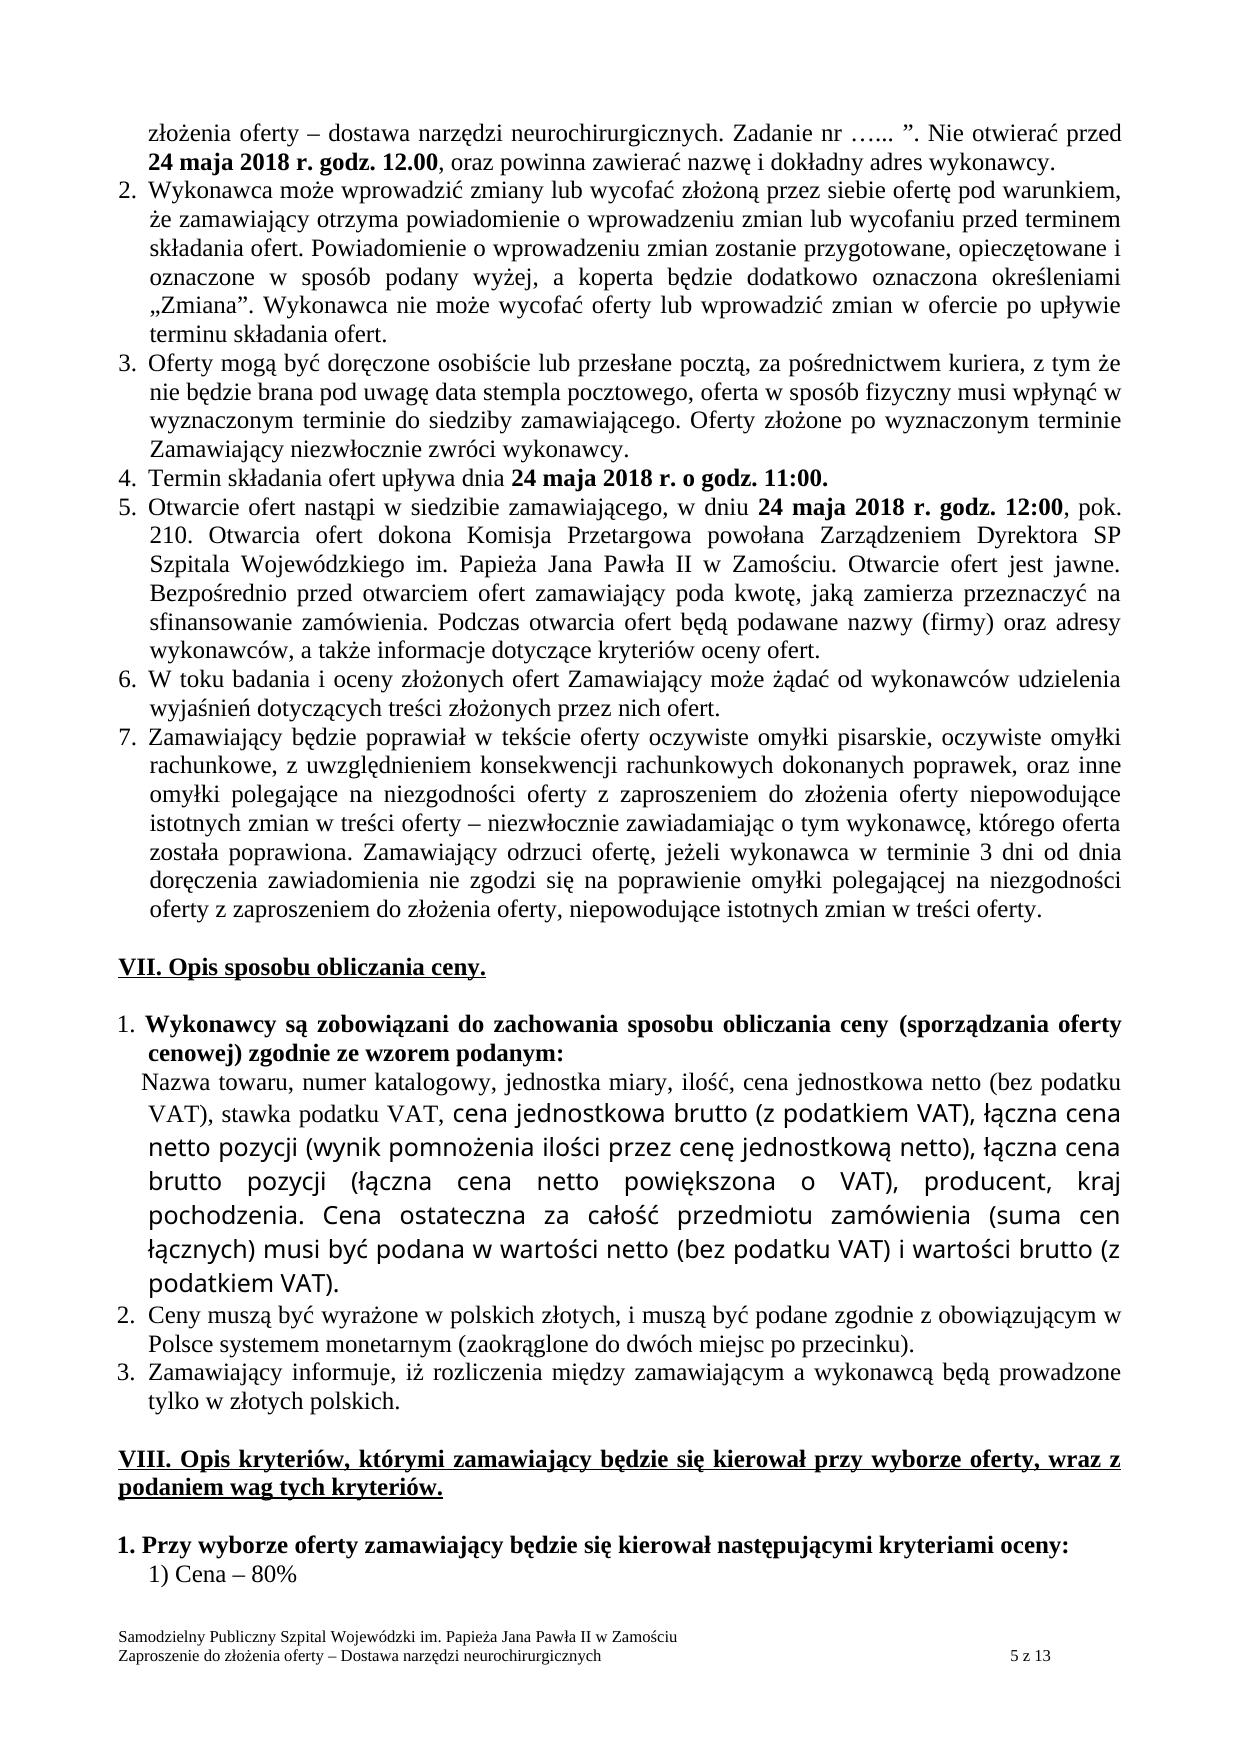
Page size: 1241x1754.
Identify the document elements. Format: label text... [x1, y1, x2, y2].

list W toku badania i oceny złożonych ofert Zamawiający może żądać od wykonawców udzielenia wyjaśnień dotyczących treści złożonych przez nich ofert. [118, 664, 1122, 722]
list Zamawiający będzie poprawiał w tekście oferty oczywiste omyłki pisarskie, oczywiste omyłki rachunkowe, z uwzględnieniem konsekwencji rachunkowych dokonanych poprawek, oraz inne omyłki polegające na niezgodności oferty z zaproszeniem do złożenia oferty niepowodujące istotnych zmian w treści oferty – niezwłocznie zawiadamiając o tym wykonawcę, którego oferta została poprawiona. Zamawiający odrzuci ofertę, jeżeli wykonawca w terminie 3 dni od dnia doręczenia zawiadomienia nie zgodzi się na poprawienie omyłki polegającej na niezgodności oferty z zaproszeniem do złożenia oferty, niepowodujące istotnych zmian w treści oferty. [118, 722, 1122, 923]
list Termin składania ofert upływa dnia 24 maja 2018 r. o godz. 11:00. [118, 463, 1122, 492]
list Zamawiający informuje, iż rozliczenia między zamawiającym a wykonawcą będą prowadzone tylko w złotych polskich. [117, 1357, 1122, 1415]
text 1. Przy wyborze oferty zamawiający będzie się kierował następującymi kryteriami oceny: [117, 1530, 1122, 1559]
list Oferty mogą być doręczone osobiście lub przesłane pocztą, za pośrednictwem kuriera, z tym że nie będzie brana pod uwagę data stempla pocztowego, oferta w sposób fizyczny musi wpłynąć w wyznaczonym terminie do siedziby zamawiającego. Oferty złożone po wyznaczonym terminie Zamawiający niezwłocznie zwróci wykonawcy. [118, 348, 1122, 463]
text VIII. Opis kryteriów, którymi zamawiający będzie się kierował przy wyborze oferty, wraz z podaniem wag tych kryteriów. [118, 1444, 1122, 1501]
text VII. Opis sposobu obliczania ceny. [118, 952, 1122, 981]
text 1. Wykonawcy są zobowiązani do zachowania sposobu obliczania ceny (sporządzania oferty cenowej) zgodnie ze wzorem podanym: [117, 1009, 1122, 1067]
text Nazwa towaru, numer katalogowy, jednostka miary, ilość, cena jednostkowa netto (bez podatku VAT), stawka podatku VAT, cena jednostkowa brutto (z podatkiem VAT), łączna cena netto pozycji (wynik pomnożenia ilości przez cenę jednostkową netto), łączna cena brutto pozycji (łączna cena netto powiększona o VAT), producent, kraj pochodzenia. Cena ostateczna za całość przedmiotu zamówienia (suma cen łącznych) musi być podana w wartości netto (bez podatku VAT) i wartości brutto (z podatkiem VAT). [117, 1067, 1122, 1300]
list Ceny muszą być wyrażone w polskich złotych, i muszą być podane zgodnie z obowiązującym w Polsce systemem monetarnym (zaokrąglone do dwóch miejsc po przecinku). [117, 1300, 1122, 1357]
list Otwarcie ofert nastąpi w siedzibie zamawiającego, w dniu 24 maja 2018 r. godz. 12:00, pok. 210. Otwarcia ofert dokona Komisja Przetargowa powołana Zarządzeniem Dyrektora SP Szpitala Wojewódzkiego im. Papieża Jana Pawła II w Zamościu. Otwarcie ofert jest jawne. Bezpośrednio przed otwarciem ofert zamawiający poda kwotę, jaką zamierza przeznaczyć na sfinansowanie zamówienia. Podczas otwarcia ofert będą podawane nazwy (firmy) oraz adresy wykonawców, a także informacje dotyczące kryteriów oceny ofert. [118, 492, 1122, 664]
list Wykonawca może wprowadzić zmiany lub wycofać złożoną przez siebie ofertę pod warunkiem, że zamawiający otrzyma powiadomienie o wprowadzeniu zmian lub wycofaniu przed terminem składania ofert. Powiadomienie o wprowadzeniu zmian zostanie przygotowane, opieczętowane i oznaczone w sposób podany wyżej, a koperta będzie dodatkowo oznaczona określeniami „Zmiana”. Wykonawca nie może wycofać oferty lub wprowadzić zmian w ofercie po upływie terminu składania ofert. [118, 176, 1122, 348]
list złożenia oferty – dostawa narzędzi neurochirurgicznych. Zadanie nr …... ”. Nie otwierać przed 24 maja 2018 r. godz. 12.00, oraz powinna zawierać nazwę i dokładny adres wykonawcy. [118, 118, 1122, 176]
list Cena – 80% [148, 1559, 1122, 1587]
